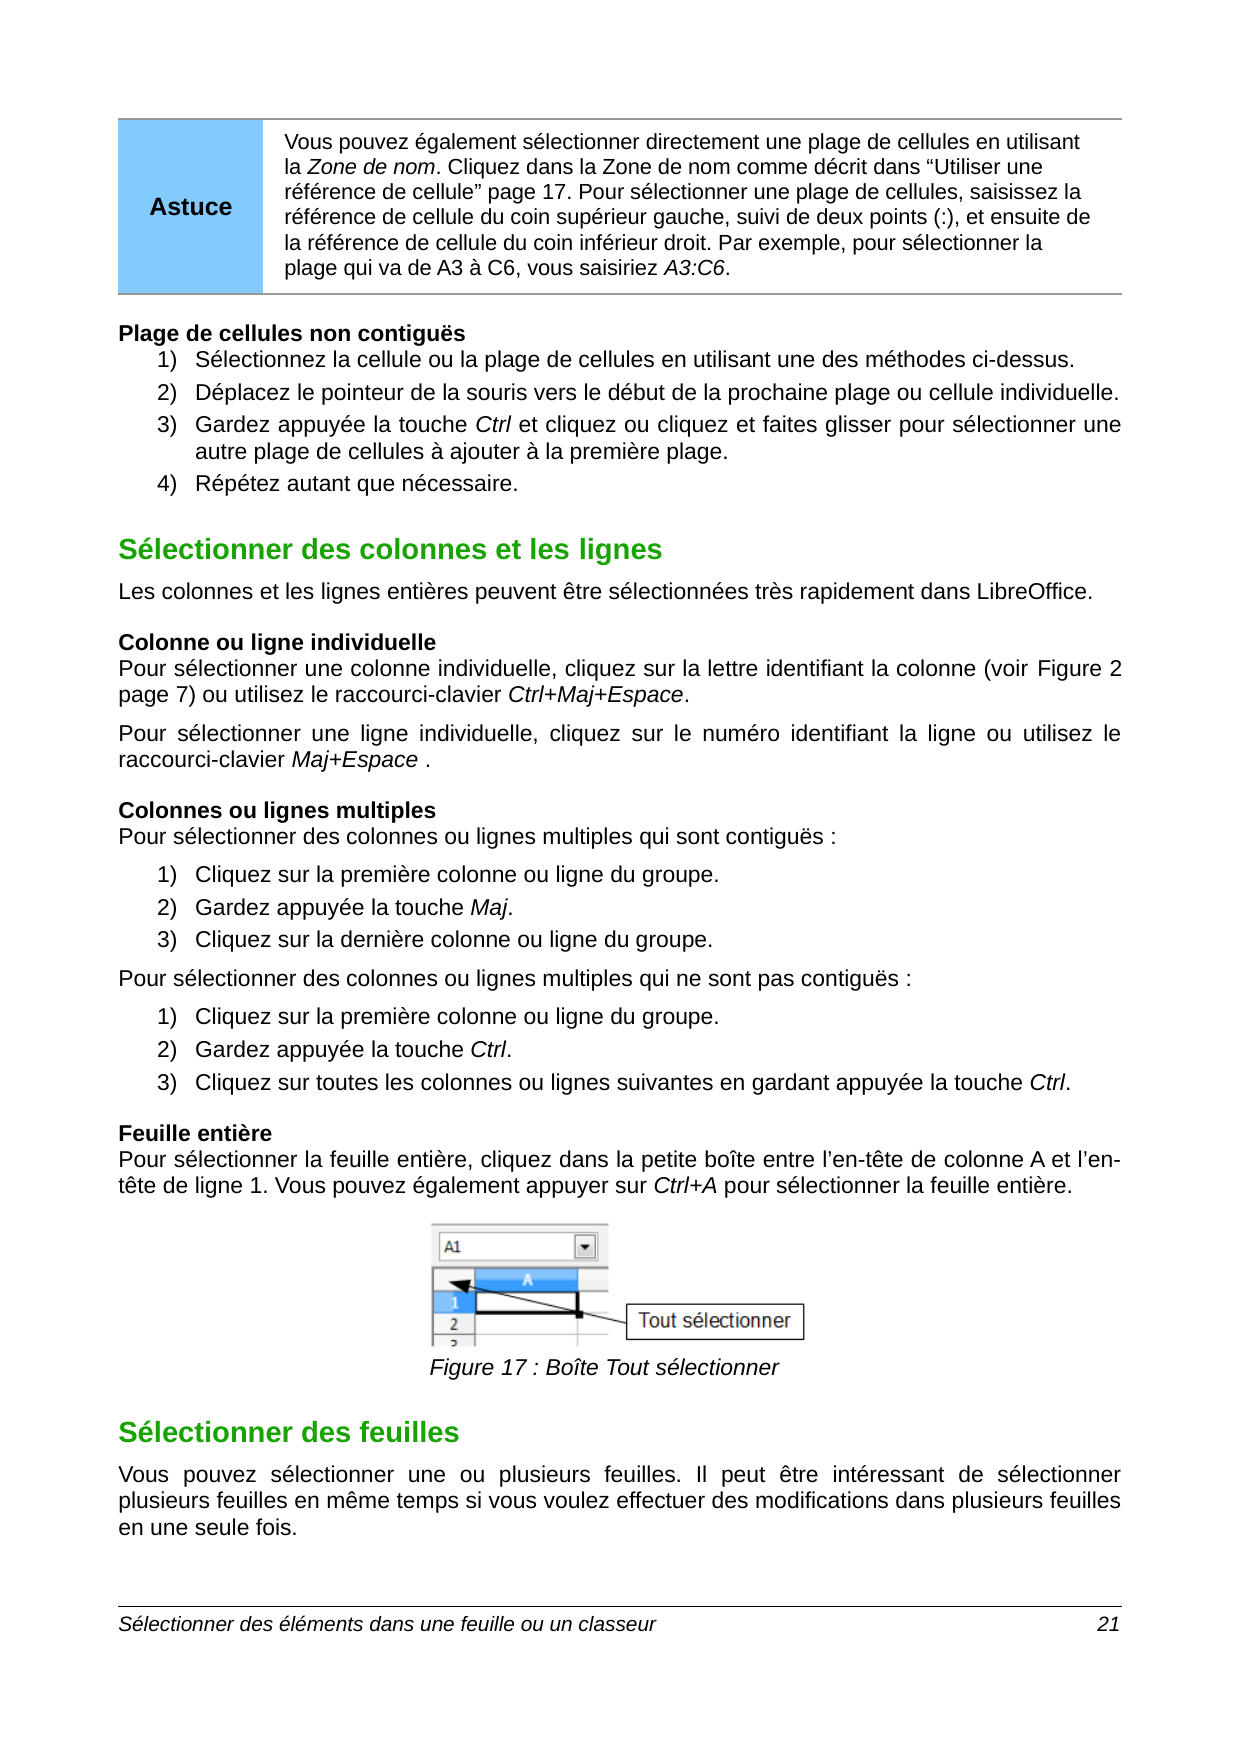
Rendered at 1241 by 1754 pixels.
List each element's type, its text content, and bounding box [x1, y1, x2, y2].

list Gardez appuyée la touche Ctrl. [177, 1036, 1122, 1062]
text Pour sélectionner une colonne individuelle, cliquez sur la lettre identifiant la colonne (voir Figure 2 page 7) ou utilisez le raccourci-clavier Ctrl+Maj+Espace. [118, 655, 1122, 708]
table_header Astuce [118, 120, 263, 293]
subtitle Sélectionner des colonnes et les lignes [118, 532, 1122, 566]
text Colonnes ou lignes multiples [118, 797, 1122, 823]
list Cliquez sur la première colonne ou ligne du groupe. [177, 861, 1122, 887]
list Sélectionnez la cellule ou la plage de cellules en utilisant une des méthodes ci-dessus. [177, 346, 1122, 372]
picture [429, 1222, 812, 1354]
text Pour sélectionner une ligne individuelle, cliquez sur le numéro identifiant la ligne ou utilisez le raccourci-clavier Maj+Espace . [118, 719, 1122, 772]
text Colonne ou ligne individuelle [118, 629, 1122, 655]
list Cliquez sur la première colonne ou ligne du groupe. [177, 1003, 1122, 1029]
text Figure 17 : Boîte Tout sélectionner [429, 1354, 811, 1380]
text Feuille entière [118, 1120, 1122, 1146]
text Plage de cellules non contiguës [118, 320, 1122, 346]
text Les colonnes et les lignes entières peuvent être sélectionnées très rapidement dans LibreOffice. [118, 578, 1122, 604]
table_header Vous pouvez également sélectionner directement une plage de cellules en utilisant la Zone de nom. Cliquez dans la Zone de nom comme décrit dans “Utiliser une référence de cellule” page 17. Pour sélectionner une plage de cellules, saisissez la référence de cellule du coin supérieur gauche, suivi de deux points (:), et ensuite de la référence de cellule du coin inférieur droit. Par exemple, pour sélectionner la plage qui va de A3 à C6, vous saisiriez A3:C6. [264, 120, 1122, 293]
text Vous pouvez sélectionner une ou plusieurs feuilles. Il peut être intéressant de sélectionner plusieurs feuilles en même temps si vous voulez effectuer des modifications dans plusieurs feuilles en une seule fois. [118, 1461, 1122, 1540]
text Pour sélectionner la feuille entière, cliquez dans la petite boîte entre l’en-tête de colonne A et l’en-tête de ligne 1. Vous pouvez également appuyer sur Ctrl+A pour sélectionner la feuille entière. [118, 1146, 1122, 1199]
list Cliquez sur la dernière colonne ou ligne du groupe. [177, 926, 1122, 953]
list Déplacez le pointeur de la souris vers le début de la prochaine plage ou cellule individuelle. [177, 379, 1122, 405]
list Cliquez sur toutes les colonnes ou lignes suivantes en gardant appuyée la touche Ctrl. [177, 1068, 1122, 1095]
text Pour sélectionner des colonnes ou lignes multiples qui ne sont pas contiguës : [118, 965, 1122, 991]
list Répétez autant que nécessaire. [177, 470, 1122, 497]
list Gardez appuyée la touche Maj. [177, 894, 1122, 920]
list Gardez appuyée la touche Ctrl et cliquez ou cliquez et faites glisser pour sélectionner une autre plage de cellules à ajouter à la première plage. [177, 411, 1122, 464]
text Pour sélectionner des colonnes ou lignes multiples qui sont contiguës : [118, 823, 1122, 849]
subtitle Sélectionner des feuilles [118, 1415, 1122, 1448]
